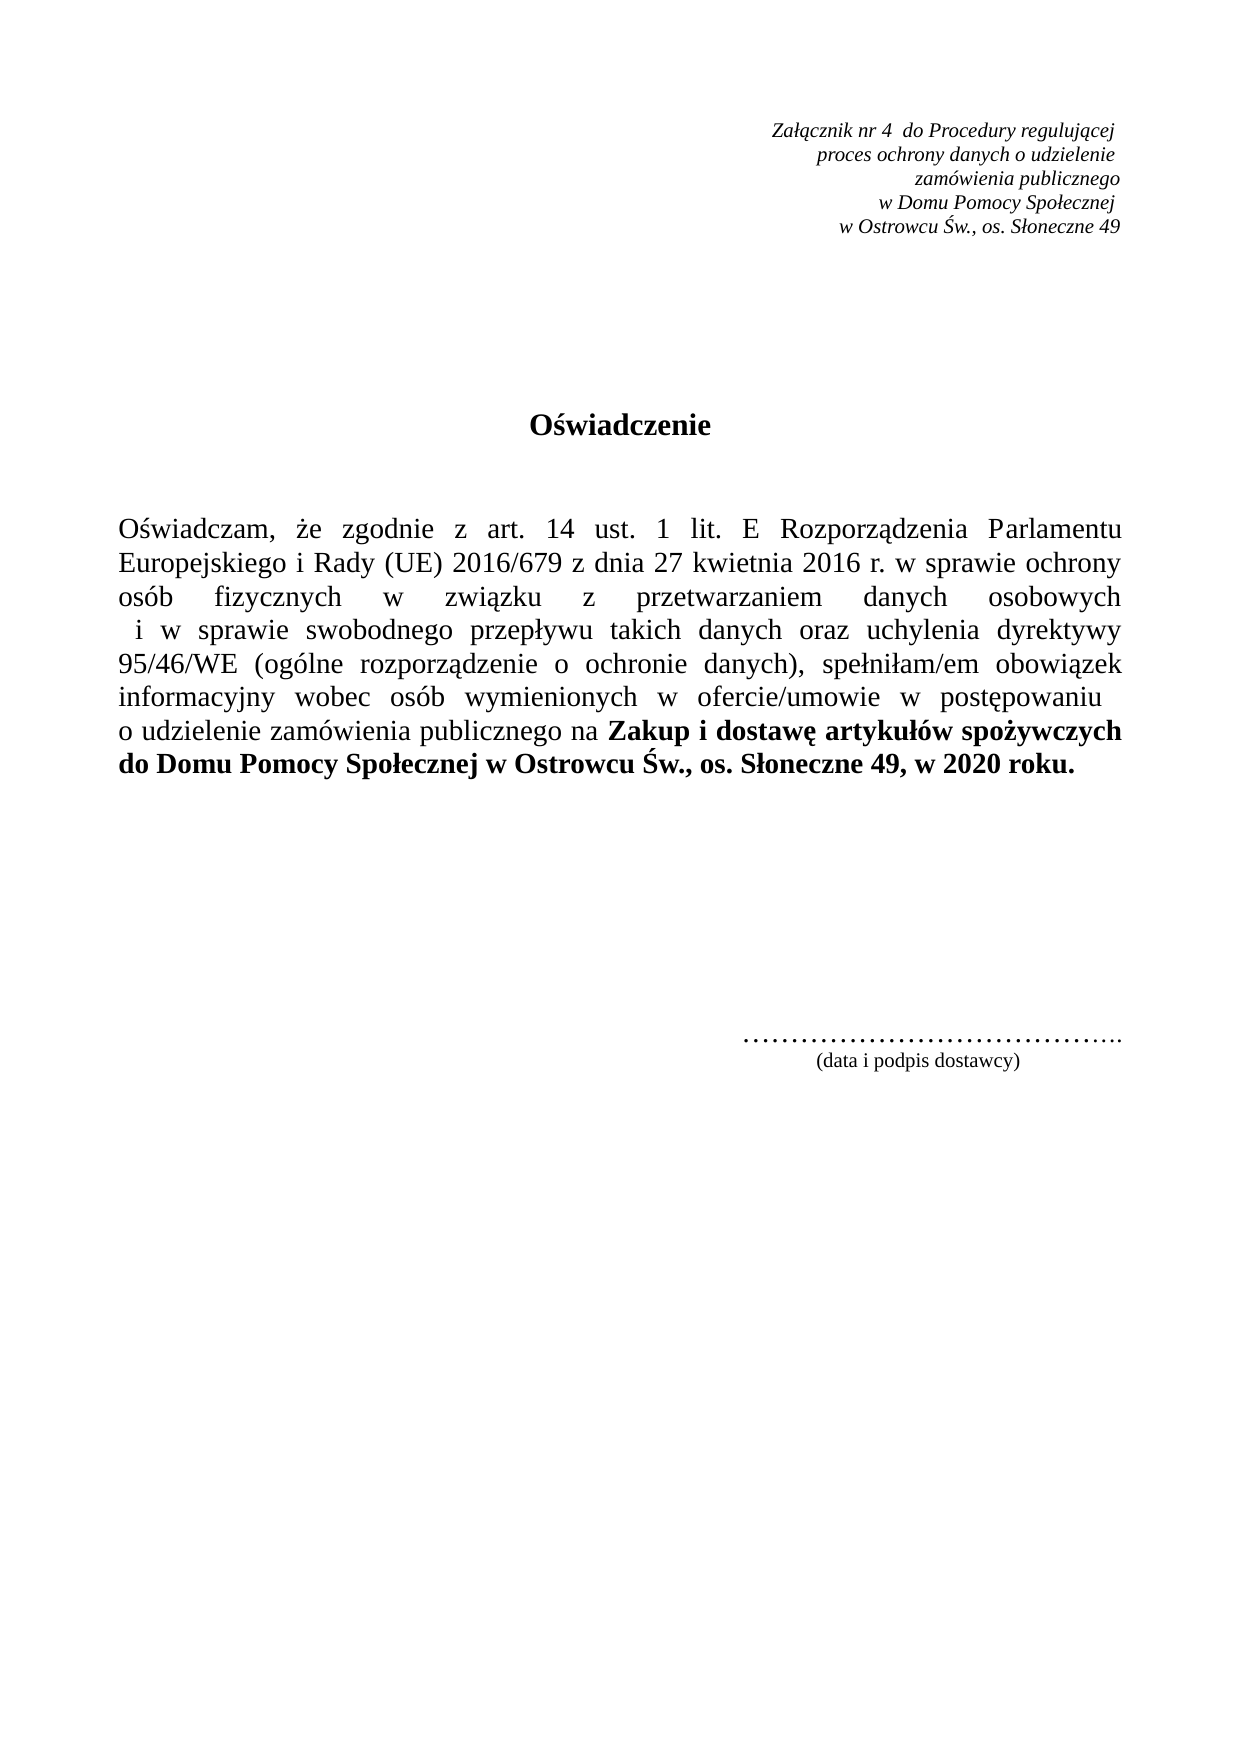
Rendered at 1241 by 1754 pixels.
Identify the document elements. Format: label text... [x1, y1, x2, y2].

text (data i podpis dostawcy) [118, 1048, 1122, 1072]
text …………………………………. [118, 1015, 1122, 1048]
text Załącznik nr 4 do Procedury regulującej proces ochrony danych o udzielenie zamówienia publicznego w Domu Pomocy Społecznej w Ostrowcu Św., os. Słoneczne 49 [118, 118, 1122, 238]
text Oświadczenie [118, 406, 1122, 442]
text Oświadczam, że zgodnie z art. 14 ust. 1 lit. E Rozporządzenia Parlamentu Europejskiego i Rady (UE) 2016/679 z dnia 27 kwietnia 2016 r. w sprawie ochrony osób fizycznych w związku z przetwarzaniem danych osobowych i w sprawie swobodnego przepływu takich danych oraz uchylenia dyrektywy 95/46/WE (ogólne rozporządzenie o ochronie danych), spełniłam/em obowiązek informacyjny wobec osób wymienionych w ofercie/umowie w postępowaniu o udzielenie zamówienia publicznego na Zakup i dostawę artykułów spożywczych do Domu Pomocy Społecznej w Ostrowcu Św., os. Słoneczne 49, w 2020 roku. [118, 512, 1122, 780]
